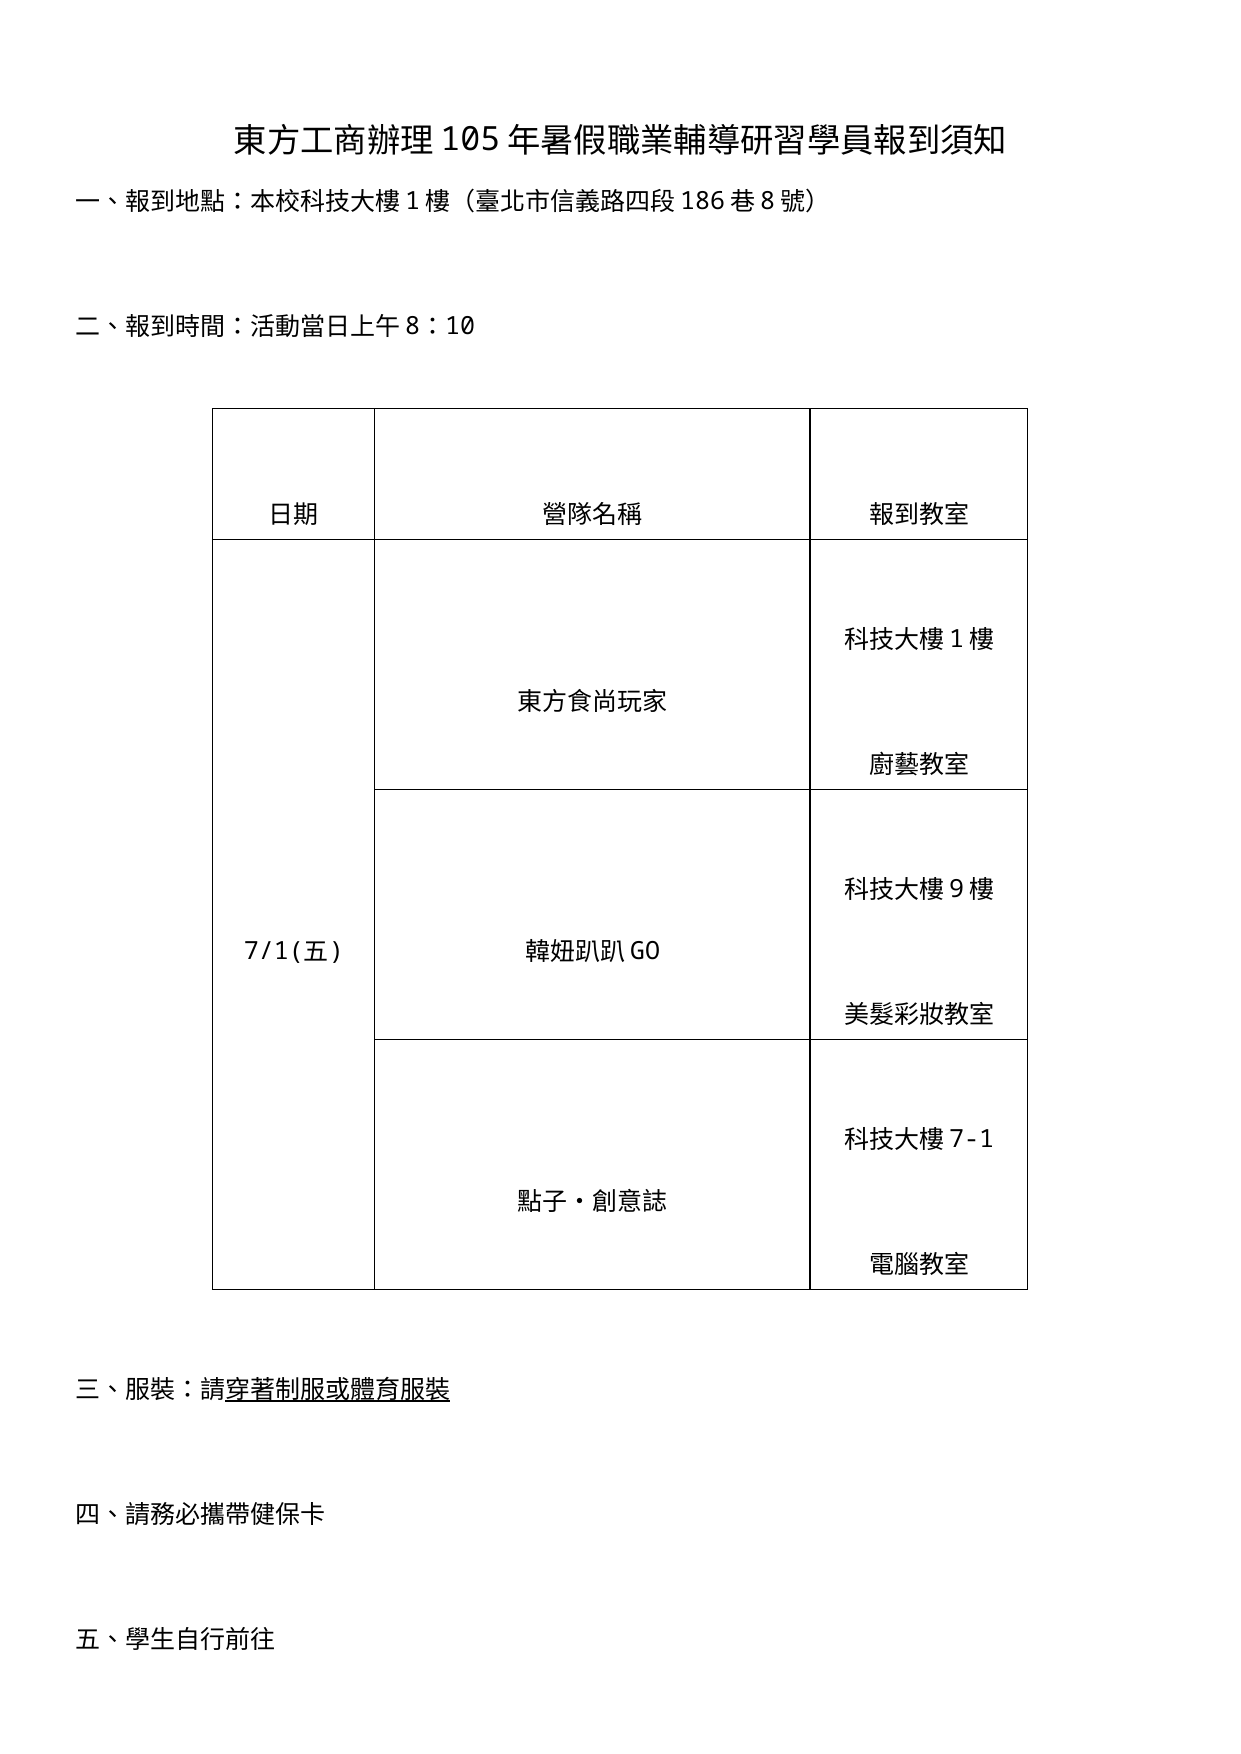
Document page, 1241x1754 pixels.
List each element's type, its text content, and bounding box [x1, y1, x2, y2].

table_cell 點子・創意誌 [375, 1040, 809, 1289]
text 四、請務必攜帶健保卡 [75, 1471, 1165, 1533]
table_cell 科技大樓9樓 美髮彩妝教室 [811, 790, 1027, 1039]
table_cell 韓妞趴趴GO [375, 790, 809, 1039]
table_header 營隊名稱 [375, 409, 809, 539]
text 東方工商辦理105年暑假職業輔導研習學員報到須知 [75, 96, 1165, 158]
text 一、報到地點：本校科技大樓1樓（臺北市信義路四段186巷8號） [75, 158, 1165, 221]
table_cell 科技大樓1樓 廚藝教室 [811, 540, 1027, 789]
table_header 報到教室 [811, 409, 1027, 539]
table_header 日期 [213, 409, 374, 539]
text 五、學生自行前往 [75, 1596, 1165, 1658]
text 二、報到時間：活動當日上午8：10 [75, 283, 1165, 346]
text 三、服裝：請穿著制服或體育服裝 [75, 1346, 1165, 1408]
table_cell 東方食尚玩家 [375, 540, 809, 789]
table_cell 7/1(五) [213, 540, 374, 1289]
table_cell 科技大樓7-1 電腦教室 [811, 1040, 1027, 1289]
